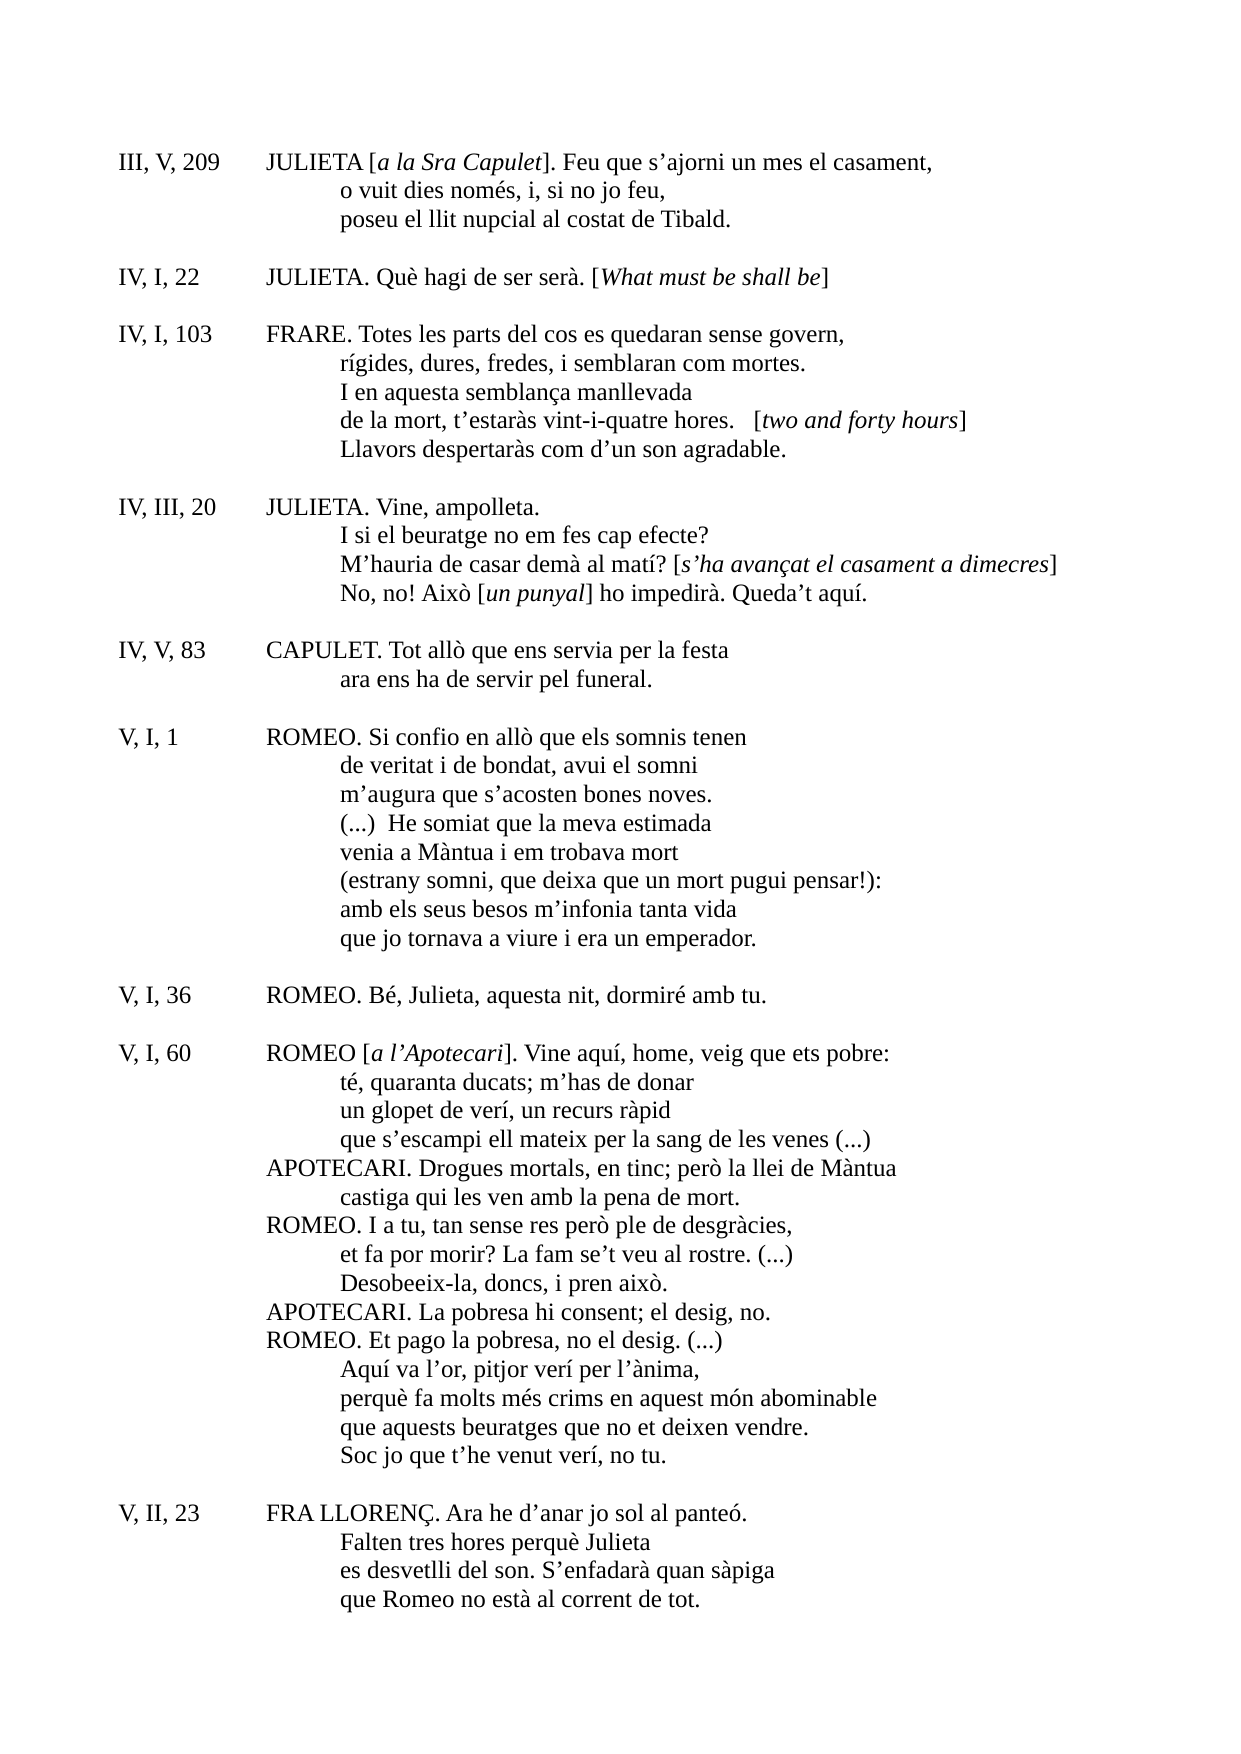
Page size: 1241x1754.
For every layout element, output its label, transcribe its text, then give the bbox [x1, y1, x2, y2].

text perquè fa molts més crims en aquest món abominable [118, 1383, 1122, 1412]
text IV, I, 103 FRARE. Totes les parts del cos es quedaran sense govern, [118, 319, 1122, 348]
text V, II, 23 FRA LLORENÇ. Ara he d’anar jo sol al panteó. [118, 1498, 1122, 1527]
text I si el beuratge no em fes cap efecte? [118, 521, 1122, 549]
text APOTECARI. La pobresa hi consent; el desig, no. [118, 1297, 1122, 1326]
text de veritat i de bondat, avui el somni [118, 751, 1122, 779]
text ROMEO. Et pago la pobresa, no el desig. (...) [118, 1326, 1122, 1354]
text (...) He somiat que la meva estimada [118, 808, 1122, 837]
text Aquí va l’or, pitjor verí per l’ànima, [118, 1354, 1122, 1383]
text es desvetlli del son. S’enfadarà quan sàpiga [118, 1556, 1122, 1584]
text et fa por morir? La fam se’t veu al rostre. (...) [118, 1239, 1122, 1268]
text Llavors despertaràs com d’un son agradable. [118, 434, 1122, 463]
text I en aquesta semblança manllevada [118, 377, 1122, 406]
text IV, III, 20 JULIETA. Vine, ampolleta. [118, 492, 1122, 521]
text Soc jo que t’he venut verí, no tu. [118, 1441, 1122, 1469]
text III, V, 209 JULIETA [a la Sra Capulet]. Feu que s’ajorni un mes el casament, [118, 147, 1122, 176]
text amb els seus besos m’infonia tanta vida [118, 894, 1122, 923]
text V, I, 60 ROMEO [a l’Apotecari]. Vine aquí, home, veig que ets pobre: [118, 1038, 1122, 1067]
text Falten tres hores perquè Julieta [118, 1527, 1122, 1556]
text que jo tornava a viure i era un emperador. [118, 923, 1122, 952]
text V, I, 36 ROMEO. Bé, Julieta, aquesta nit, dormiré amb tu. [118, 981, 1122, 1009]
text APOTECARI. Drogues mortals, en tinc; però la llei de Màntua [118, 1153, 1122, 1182]
text venia a Màntua i em trobava mort [118, 837, 1122, 866]
text castiga qui les ven amb la pena de mort. [118, 1182, 1122, 1211]
text poseu el llit nupcial al costat de Tibald. [118, 204, 1122, 233]
text IV, V, 83 CAPULET. Tot allò que ens servia per la festa [118, 636, 1122, 664]
text té, quaranta ducats; m’has de donar [118, 1067, 1122, 1096]
text de la mort, t’estaràs vint-i-quatre hores. [two and forty hours] [118, 406, 1122, 434]
text Desobeeix-la, doncs, i pren això. [118, 1268, 1122, 1297]
text que s’escampi ell mateix per la sang de les venes (...) [118, 1124, 1122, 1153]
text que aquests beuratges que no et deixen vendre. [118, 1412, 1122, 1441]
text IV, I, 22 JULIETA. Què hagi de ser serà. [What must be shall be] [118, 262, 1122, 291]
text o vuit dies només, i, si no jo feu, [118, 176, 1122, 204]
text V, I, 1 ROMEO. Si confio en allò que els somnis tenen [118, 722, 1122, 751]
text (estrany somni, que deixa que un mort pugui pensar!): [118, 866, 1122, 894]
text No, no! Això [un punyal] ho impedirà. Queda’t aquí. [118, 578, 1122, 607]
text ROMEO. I a tu, tan sense res però ple de desgràcies, [118, 1211, 1122, 1239]
text rígides, dures, fredes, i semblaran com mortes. [118, 348, 1122, 377]
text que Romeo no està al corrent de tot. [118, 1584, 1122, 1613]
text M’hauria de casar demà al matí? [s’ha avançat el casament a dimecres] [118, 549, 1122, 578]
text m’augura que s’acosten bones noves. [118, 779, 1122, 808]
text ara ens ha de servir pel funeral. [118, 664, 1122, 693]
text un glopet de verí, un recurs ràpid [118, 1096, 1122, 1124]
